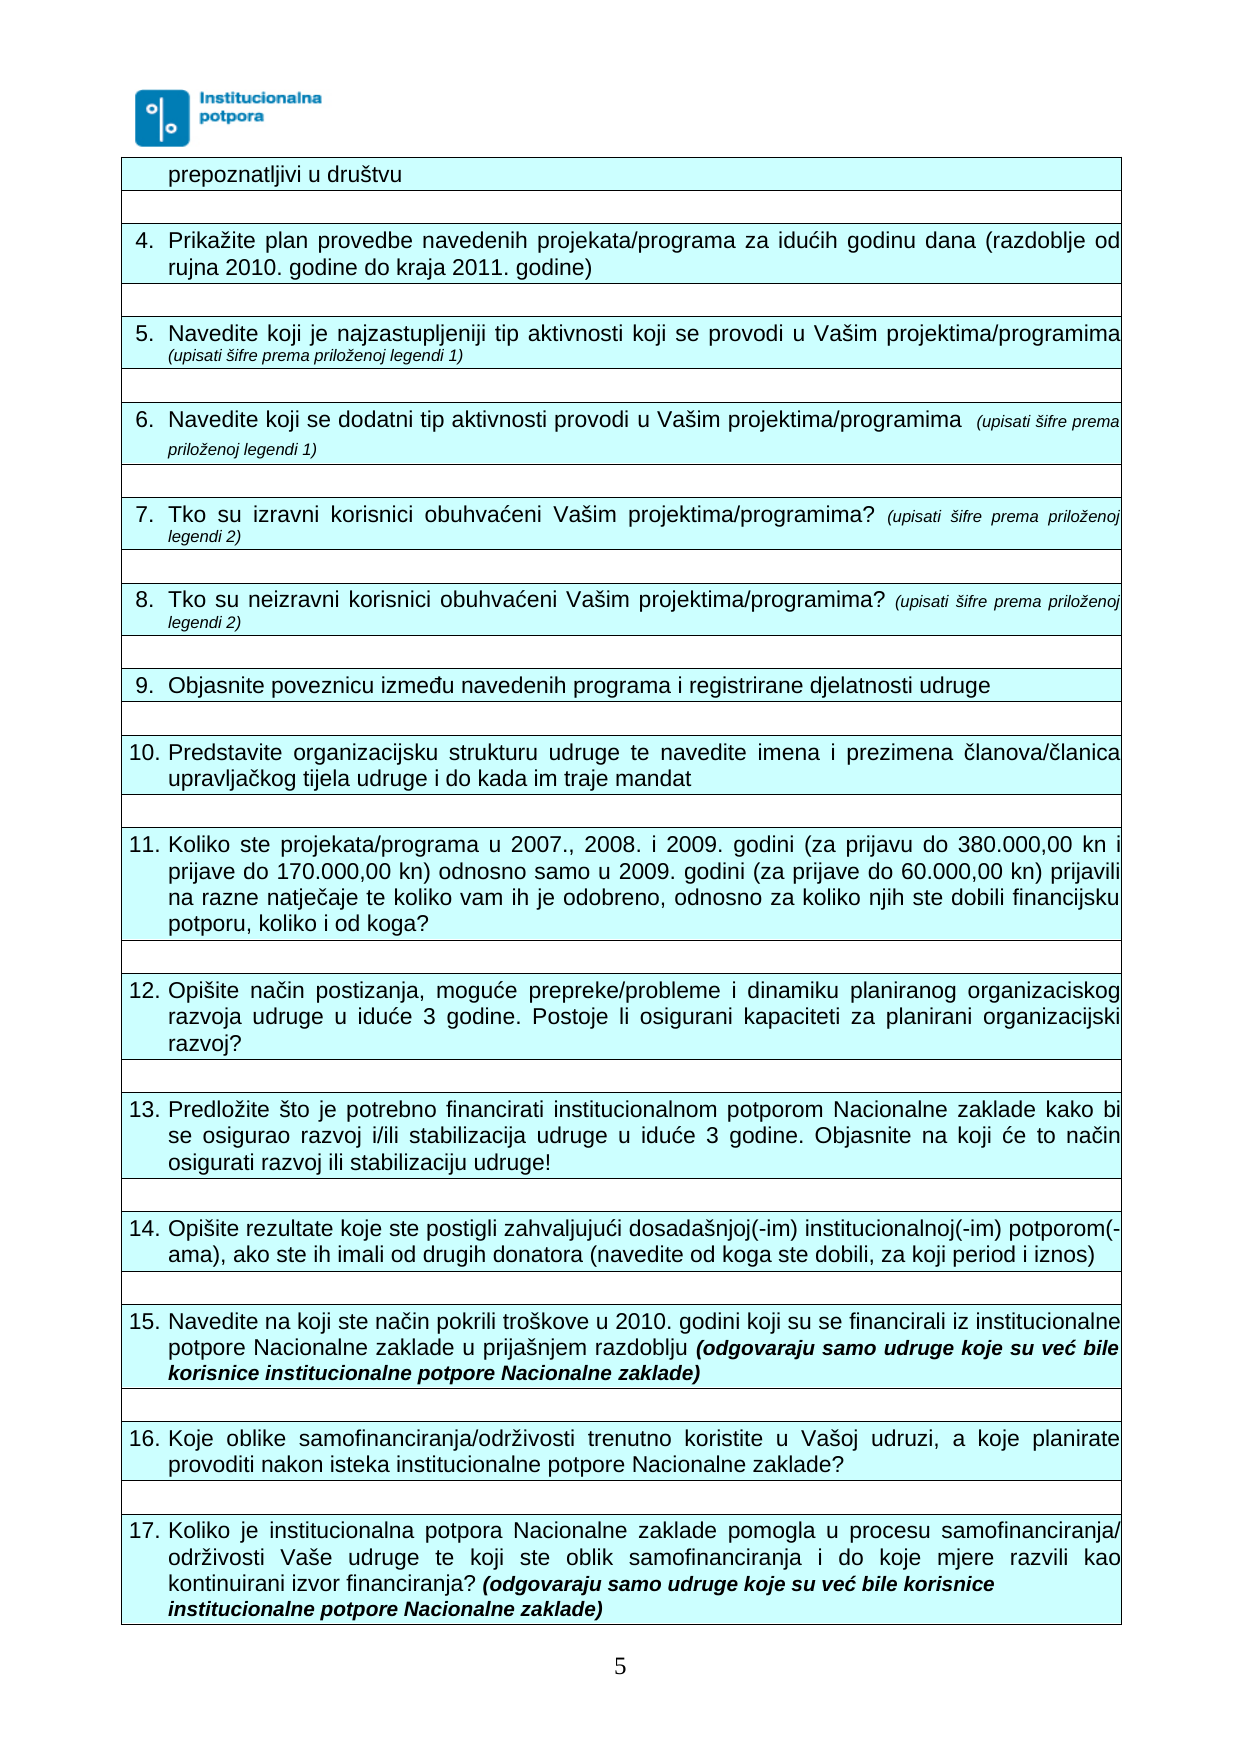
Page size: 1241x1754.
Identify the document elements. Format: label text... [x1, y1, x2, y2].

table_cell Tko su izravni korisnici obuhvaćeni Vašim projektima/programima? (upisati šifre prema priloženoj legendi 2) [168, 498, 1121, 549]
table_cell Objasnite poveznicu između navedenih programa i registrirane djelatnosti udruge [168, 669, 1121, 701]
table_cell 10. [122, 736, 168, 794]
table_cell Opišite način postizanja, moguće prepreke/probleme i dinamiku planiranog organizaciskog razvoja udruge u iduće 3 godine. Postoje li osigurani kapaciteti za planirani organizacijski razvoj? [168, 974, 1121, 1059]
picture [134, 89, 360, 148]
table_cell 16. [122, 1422, 168, 1480]
table_cell prepoznatljivi u društvu [168, 158, 1121, 190]
table_cell [122, 550, 1121, 582]
table_cell [122, 941, 1121, 973]
table_cell 6. [122, 403, 168, 463]
table_cell Navedite koji je najzastupljeniji tip aktivnosti koji se provodi u Vašim projektima/programima (upisati šifre prema priloženoj legendi 1) [168, 317, 1121, 368]
table_cell [122, 636, 1121, 668]
table_cell [122, 1481, 1121, 1513]
table_cell 8. [122, 584, 168, 635]
table_cell 17. [122, 1515, 168, 1623]
table_cell Predstavite organizacijsku strukturu udruge te navedite imena i prezimena članova/članica upravljačkog tijela udruge i do kada im traje mandat [168, 736, 1121, 794]
table_cell 14. [122, 1212, 168, 1271]
table_cell [122, 1272, 1121, 1304]
table_cell Navedite na koji ste način pokrili troškove u 2010. godini koji su se financirali iz institucionalne potpore Nacionalne zaklade u prijašnjem razdoblju (odgovaraju samo udruge koje su već bile korisnice institucionalne potpore Nacionalne zaklade) [168, 1305, 1121, 1387]
table_cell [122, 1179, 1121, 1211]
table_cell [122, 191, 1121, 223]
table_cell 15. [122, 1305, 168, 1387]
table_cell [122, 369, 1121, 402]
table_cell Koje oblike samofinanciranja/održivosti trenutno koristite u Vašoj udruzi, a koje planirate provoditi nakon isteka institucionalne potpore Nacionalne zaklade? [168, 1422, 1121, 1480]
table_cell Koliko ste projekata/programa u 2007., 2008. i 2009. godini (za prijavu do 380.000,00 kn i prijave do 170.000,00 kn) odnosno samo u 2009. godini (za prijave do 60.000,00 kn) prijavili na razne natječaje te koliko vam ih je odobreno, odnosno za koliko njih ste dobili financijsku potporu, koliko i od koga? [168, 828, 1121, 939]
table_cell [122, 1389, 1121, 1421]
table_cell 5. [122, 317, 168, 368]
table_cell 12. [122, 974, 168, 1059]
table_cell Prikažite plan provedbe navedenih projekata/programa za idućih godinu dana (razdoblje od rujna 2010. godine do kraja 2011. godine) [168, 224, 1121, 283]
table_cell 13. [122, 1093, 168, 1178]
table_cell [122, 465, 1121, 497]
table_cell Predložite što je potrebno financirati institucionalnom potporom Nacionalne zaklade kako bi se osigurao razvoj i/ili stabilizacija udruge u iduće 3 godine. Objasnite na koji će to način osigurati razvoj ili stabilizaciju udruge! [168, 1093, 1121, 1178]
table_cell 7. [122, 498, 168, 549]
table_cell 9. [122, 669, 168, 701]
table_cell 4. [122, 224, 168, 283]
table_cell [122, 158, 168, 190]
table_cell Tko su neizravni korisnici obuhvaćeni Vašim projektima/programima? (upisati šifre prema priloženoj legendi 2) [168, 584, 1121, 635]
table_cell Opišite rezultate koje ste postigli zahvaljujući dosadašnjoj(-im) institucionalnoj(-im) potporom(-ama), ako ste ih imali od drugih donatora (navedite od koga ste dobili, za koji period i iznos) [168, 1212, 1121, 1271]
table_cell [122, 284, 1121, 316]
table_cell [122, 1060, 1121, 1092]
table_cell Koliko je institucionalna potpora Nacionalne zaklade pomogla u procesu samofinanciranja/ održivosti Vaše udruge te koji ste oblik samofinanciranja i do koje mjere razvili kao kontinuirani izvor financiranja? (odgovaraju samo udruge koje su već bile korisnice institucionalne potpore Nacionalne zaklade) [168, 1515, 1121, 1623]
table_cell [122, 702, 1121, 734]
table_cell [122, 795, 1121, 827]
table_cell Navedite koji se dodatni tip aktivnosti provodi u Vašim projektima/programima (upisati šifre prema priloženoj legendi 1) [168, 403, 1121, 463]
table_cell 11. [122, 828, 168, 939]
